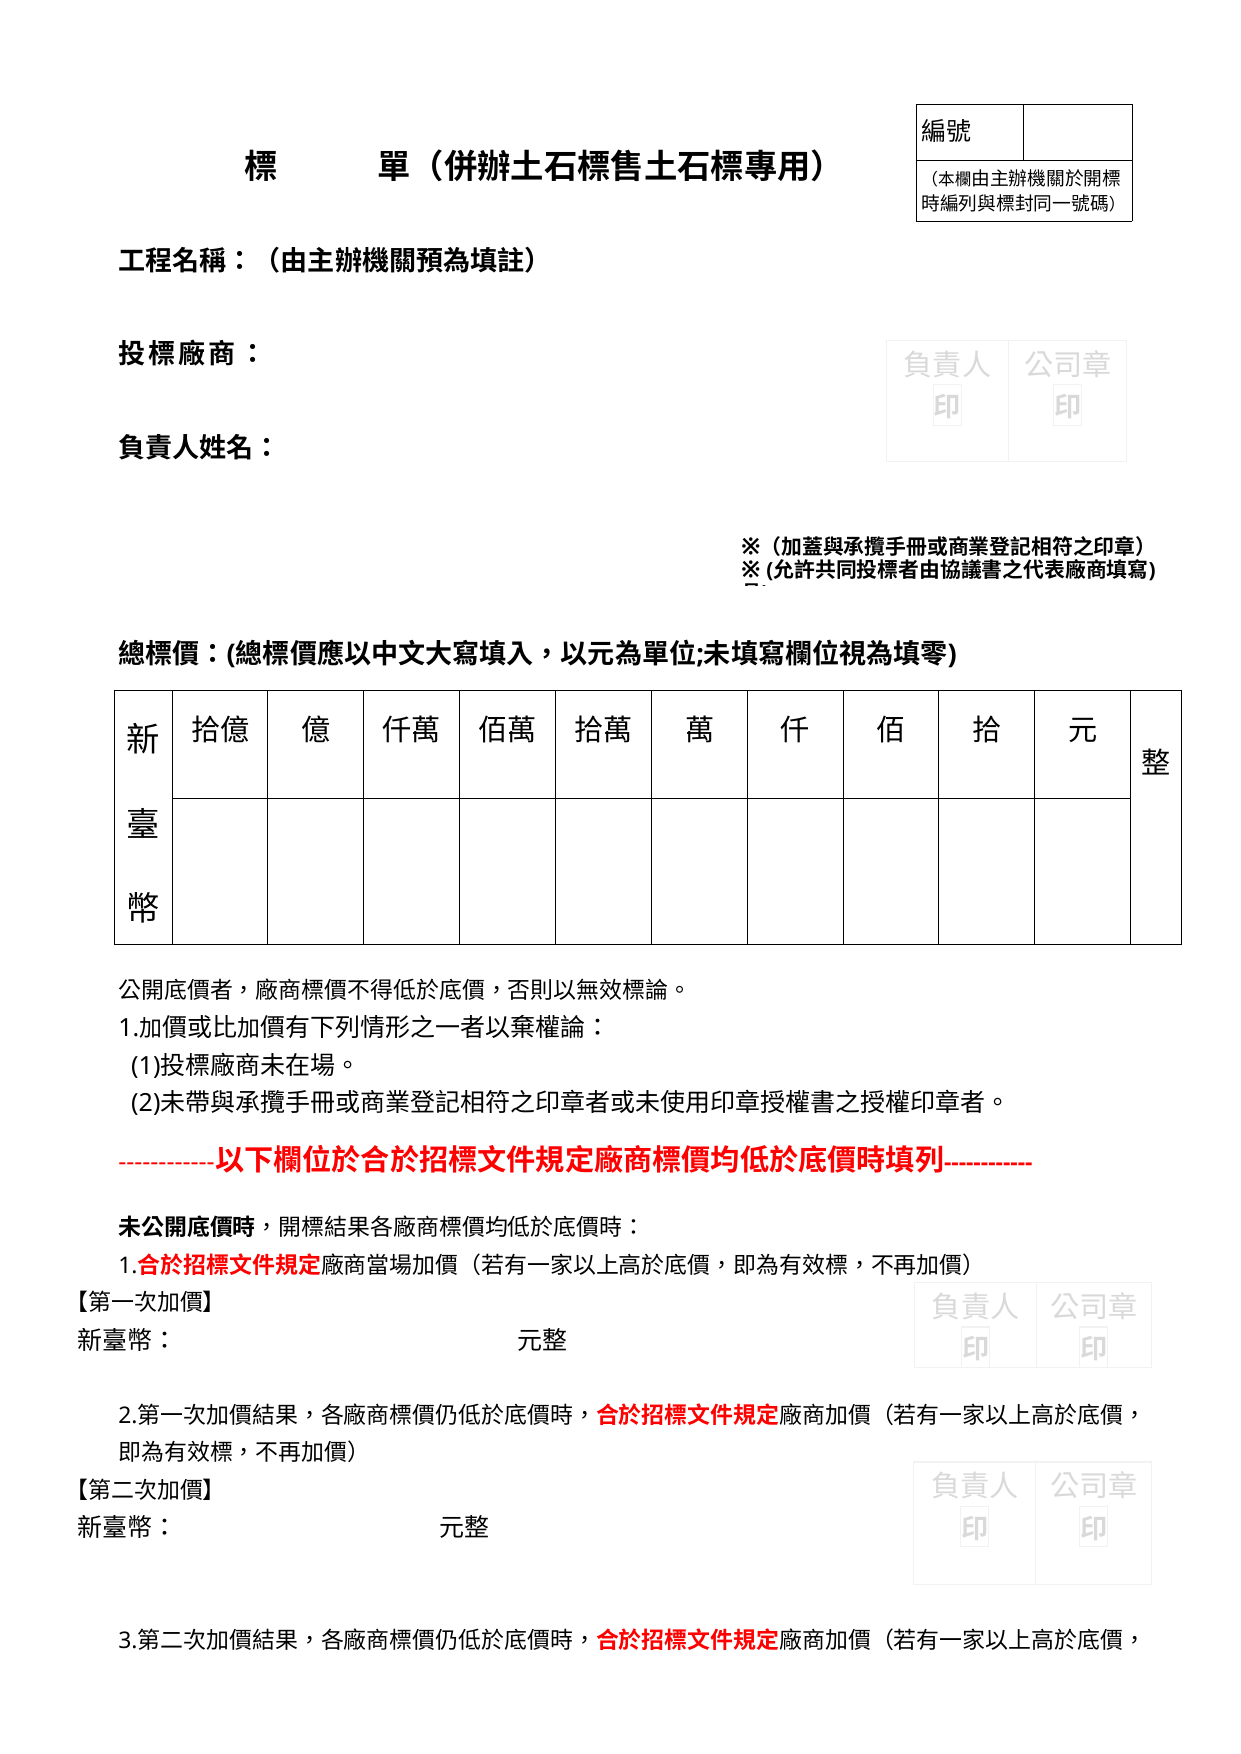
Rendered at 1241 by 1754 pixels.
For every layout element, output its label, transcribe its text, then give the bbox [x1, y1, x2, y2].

text (1)投標廠商未在場。 [118, 1045, 1152, 1082]
text 總標價：(總標價應以中文大寫填入，以元為單位;未填寫欄位視為填零) [118, 614, 1152, 689]
text 1.加價或比加價有下列情形之一者以棄權論： [118, 1007, 1152, 1045]
text 新臺幣： 元整 [41, 1320, 914, 1357]
text 【第二次加價】 [41, 1470, 913, 1507]
table_cell [460, 799, 555, 944]
text ------------以下欄位於合於招標文件規定廠商標價均低於底價時填列------------ [118, 1120, 1152, 1195]
table_header 佰萬 [460, 691, 555, 798]
text 3.第二次加價結果，各廠商標價仍低於底價時，合於招標文件規定廠商加價（若有一家以上高於底價，即為有效標，不再加價） [118, 1620, 1137, 1657]
table_header 編號 [917, 105, 1023, 160]
table_header 公司章 印 [1009, 341, 1126, 461]
text ※（加蓋與承攬手冊或商業登記相符之印章） [741, 536, 1179, 559]
table_cell [844, 799, 938, 944]
table_cell [939, 799, 1034, 944]
text (2)未帶與承攬手冊或商業登記相符之印章者或未使用印章授權書之授權印章者。 [118, 1082, 1152, 1120]
table_header 億 [268, 691, 363, 798]
table_header 仟萬 [364, 691, 459, 798]
table_header 新 臺 幣 [115, 691, 172, 944]
table_cell [173, 799, 267, 944]
text 投標廠商： [118, 314, 1152, 389]
table_header 負責人 印 [914, 1463, 1035, 1584]
text 新臺幣： 元整 [41, 1507, 913, 1545]
text 【第一次加價】 [41, 1282, 914, 1320]
table_header 佰 [844, 691, 938, 798]
text 負責人姓名： [118, 408, 1152, 483]
table_cell （本欄由主辦機關於開標時編列與標封同一號碼） [917, 161, 1132, 221]
table_header 仟 [748, 691, 843, 798]
table_header 負責人 印 [887, 341, 1008, 461]
table_header 拾億 [173, 691, 267, 798]
table_header 負責人 印 [915, 1283, 1036, 1367]
table_cell [748, 799, 843, 944]
text 工程名稱：（由主辦機關預為填註） [118, 221, 1152, 296]
table_header 萬 [652, 691, 747, 798]
table_cell [364, 799, 459, 944]
table_header 整 [1131, 691, 1181, 944]
table_cell [1035, 799, 1130, 944]
table_header 元 [1035, 691, 1130, 798]
text 標 單（併辦土石標售土石標專用） [118, 127, 907, 202]
text 未公開底價時，開標結果各廠商標價均低於底價時： [118, 1207, 1152, 1245]
text [1141, 127, 1152, 202]
table_header [1024, 105, 1132, 160]
text ※ (允許共同投標者由協議書之代表廠商填寫)具) [741, 559, 1179, 585]
text 2.第一次加價結果，各廠商標價仍低於底價時，合於招標文件規定廠商加價（若有一家以上高於底價，即為有效標，不再加價） [118, 1395, 1152, 1470]
table_header 拾 [939, 691, 1034, 798]
text 公開底價者，廠商標價不得低於底價，否則以無效標論。 [118, 970, 1152, 1007]
table_header 公司章 印 [1037, 1283, 1151, 1367]
text 1.合於招標文件規定廠商當場加價（若有一家以上高於底價，即為有效標，不再加價） [118, 1245, 1152, 1282]
table_cell [556, 799, 651, 944]
table_cell [652, 799, 747, 944]
table_cell [268, 799, 363, 944]
table_header 拾萬 [556, 691, 651, 798]
table_header 公司章 印 [1036, 1463, 1151, 1584]
